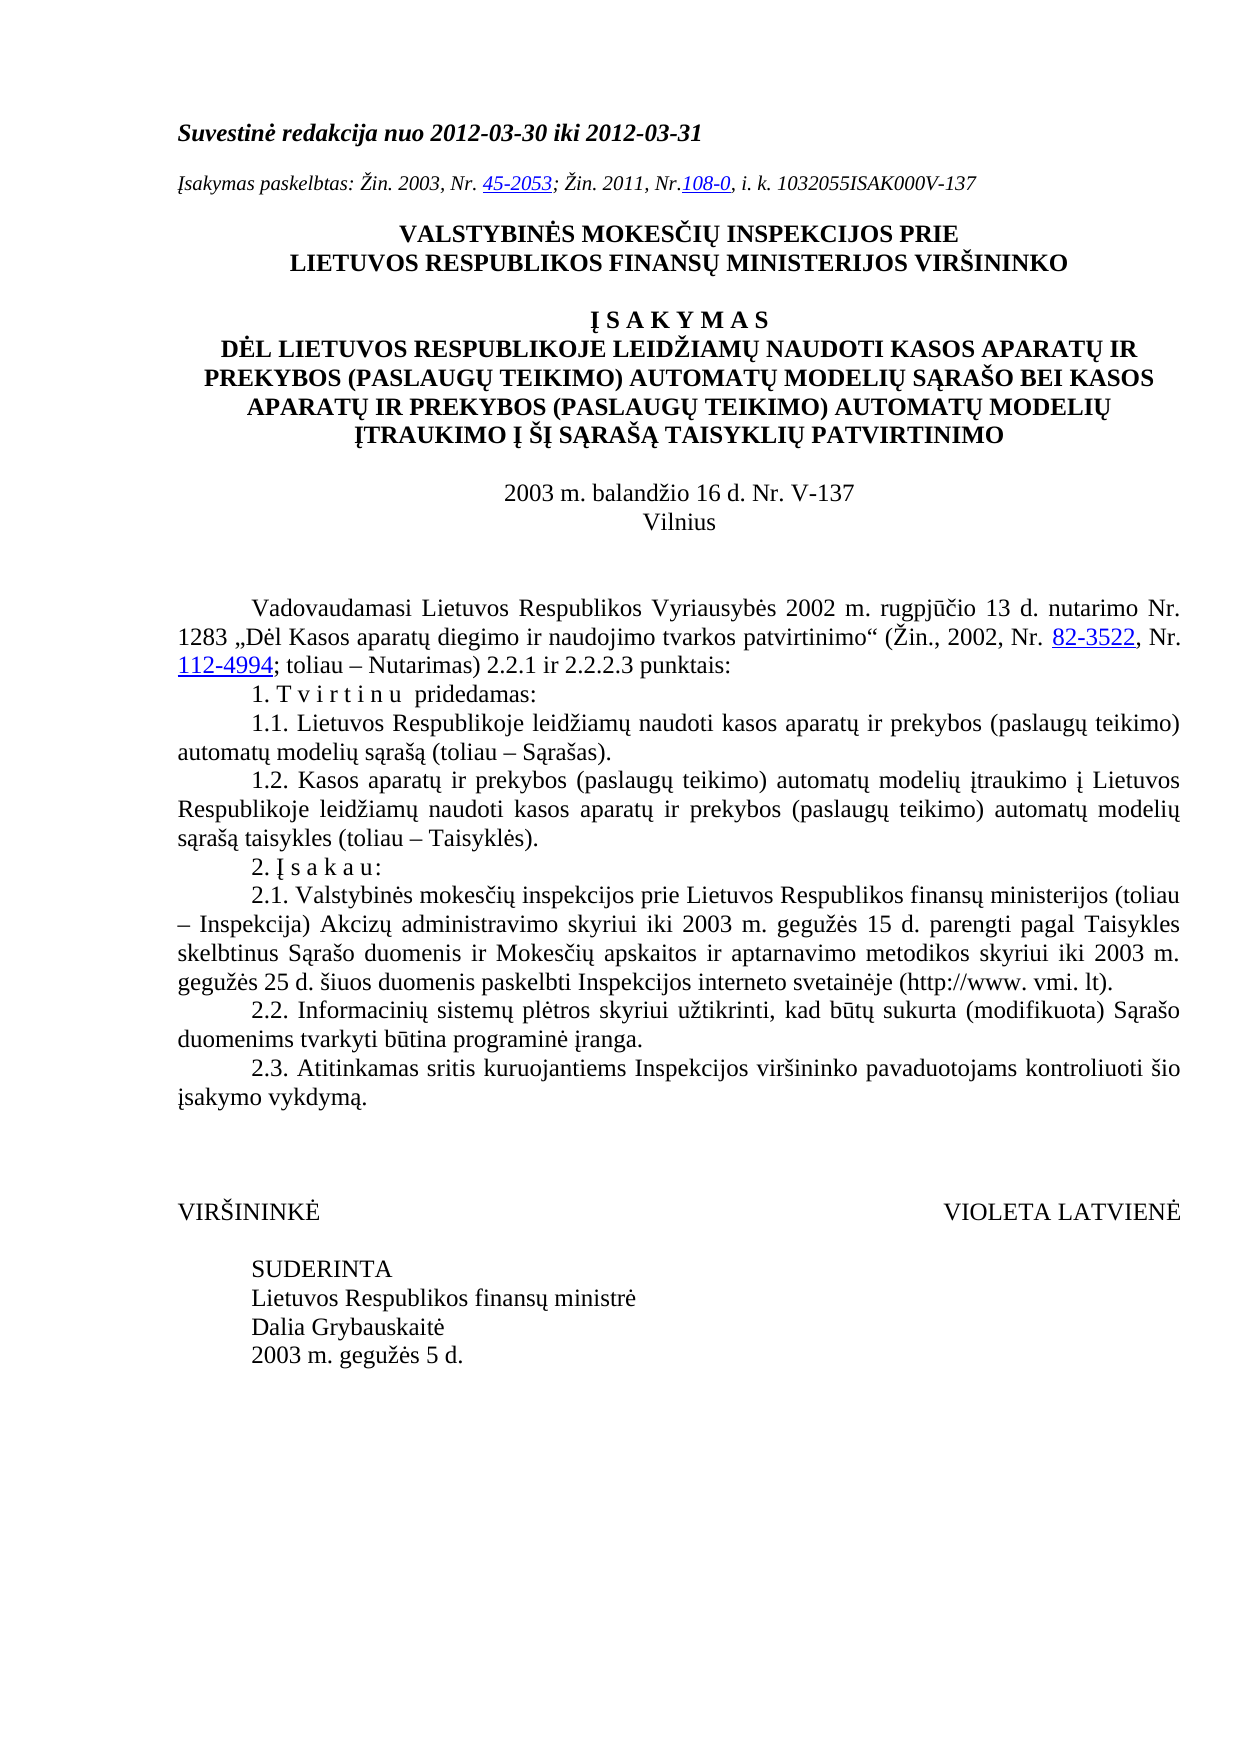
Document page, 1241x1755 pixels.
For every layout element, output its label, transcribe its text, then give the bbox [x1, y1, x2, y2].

text 2003 m. gegužės 5 d. [177, 1340, 1181, 1369]
text DĖL LIETUVOS RESPUBLIKOJE LEIDŽIAMŲ NAUDOTI KASOS APARATŲ IR PREKYBOS (PASLAUGŲ TEIKIMO) AUTOMATŲ MODELIŲ SĄRAŠO BEI KASOS APARATŲ IR PREKYBOS (PASLAUGŲ TEIKIMO) AUTOMATŲ MODELIŲ ĮTRAUKIMO Į ŠĮ SĄRAŠĄ TAISYKLIŲ PATVIRTINIMO [177, 334, 1181, 449]
text Dalia Grybauskaitė [177, 1312, 1181, 1340]
text VALSTYBINĖS MOKESČIŲ INSPEKCIJOS PRIE [177, 219, 1181, 248]
text Į S A K Y M A S [177, 305, 1181, 334]
text 2.1. Valstybinės mokesčių inspekcijos prie Lietuvos Respublikos finansų ministerijos (toliau – Inspekcija) Akcizų administravimo skyriui iki 2003 m. gegužės 15 d. parengti pagal Taisykles skelbtinus Sąrašo duomenis ir Mokesčių apskaitos ir aptarnavimo metodikos skyriui iki 2003 m. gegužės 25 d. šiuos duomenis paskelbti Inspekcijos interneto svetainėje (http://www. vmi. lt). [177, 880, 1181, 995]
text 2.3. Atitinkamas sritis kuruojantiems Inspekcijos viršininko pavaduotojams kontroliuoti šio įsakymo vykdymą. [177, 1053, 1181, 1110]
text LIETUVOS RESPUBLIKOS FINANSŲ MINISTERIJOS VIRŠININKO [177, 248, 1181, 277]
text Suvestinė redakcija nuo 2012-03-30 iki 2012-03-31 [177, 118, 1181, 147]
text 2.Įsakau: [177, 852, 1181, 880]
text 1. Tvirtinu pridedamas: [177, 679, 1181, 708]
text Lietuvos Respublikos finansų ministrė [177, 1283, 1181, 1312]
text 1.2. Kasos aparatų ir prekybos (paslaugų teikimo) automatų modelių įtraukimo į Lietuvos Respublikoje leidžiamų naudoti kasos aparatų ir prekybos (paslaugų teikimo) automatų modelių sąrašą taisykles (toliau – Taisyklės). [177, 765, 1181, 852]
text 1.1. Lietuvos Respublikoje leidžiamų naudoti kasos aparatų ir prekybos (paslaugų teikimo) automatų modelių sąrašą (toliau – Sąrašas). [177, 708, 1181, 765]
text Įsakymas paskelbtas: Žin. 2003, Nr. 45-2053; Žin. 2011, Nr.108-0, i. k. 1032055ISAK000V-137 [177, 171, 1181, 195]
text Vadovaudamasi Lietuvos Respublikos Vyriausybės 2002 m. rugpjūčio 13 d. nutarimo Nr. 1283 „Dėl Kasos aparatų diegimo ir naudojimo tvarkos patvirtinimo“ (Žin., 2002, Nr. 82-3522, Nr. 112-4994; toliau – Nutarimas) 2.2.1 ir 2.2.2.3 punktais: [177, 593, 1181, 679]
text 2003 m. balandžio 16 d. Nr. V-137 [177, 478, 1181, 507]
text VIRŠININKĖ VIOLETA LATVIENĖ [177, 1197, 1181, 1225]
text 2.2. Informacinių sistemų plėtros skyriui užtikrinti, kad būtų sukurta (modifikuota) Sąrašo duomenims tvarkyti būtina programinė įranga. [177, 995, 1181, 1053]
text Vilnius [177, 507, 1181, 535]
text SUDERINTA [177, 1254, 1181, 1283]
